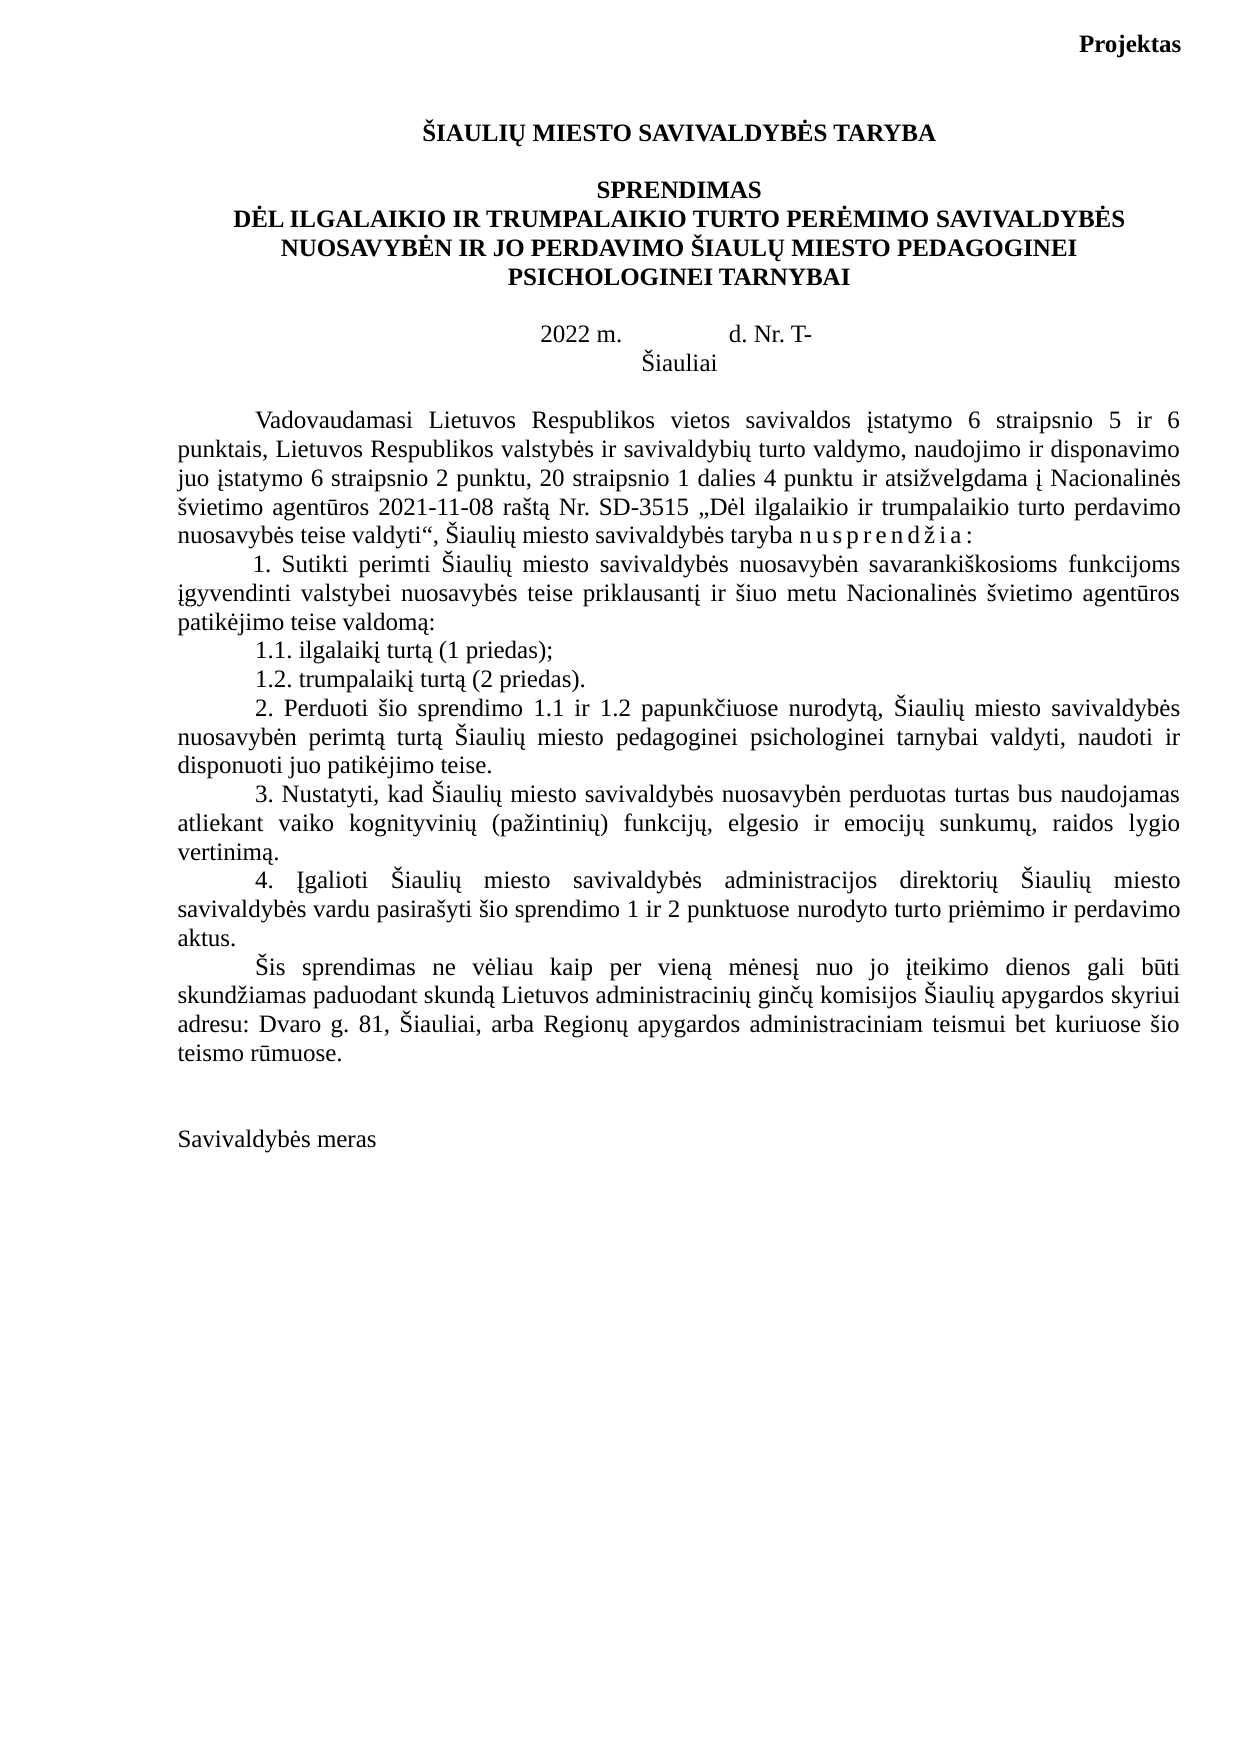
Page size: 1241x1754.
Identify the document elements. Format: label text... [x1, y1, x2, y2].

text Šiauliai [177, 348, 1181, 377]
text SPRENDIMAS [177, 176, 1181, 204]
text Vadovaudamasi Lietuvos Respublikos vietos savivaldos įstatymo 6 straipsnio 5 ir 6 punktais, Lietuvos Respublikos valstybės ir savivaldybių turto valdymo, naudojimo ir disponavimo juo įstatymo 6 straipsnio 2 punktu, 20 straipsnio 1 dalies 4 punktu ir atsižvelgdama į Nacionalinės švietimo agentūros 2021-11-08 raštą Nr. SD-3515 „Dėl ilgalaikio ir trumpalaikio turto perdavimo nuosavybės teise valdyti“, Šiaulių miesto savivaldybės taryba nusprendžia: [177, 406, 1181, 549]
text DĖL ILGALAIKIO IR TRUMPALAIKIO TURTO PERĖMIMO SAVIVALDYBĖS NUOSAVYBĖN IR JO PERDAVIMO ŠIAULŲ MIESTO PEDAGOGINEI PSICHOLOGINEI TARNYBAI [177, 204, 1181, 291]
text Šis sprendimas ne vėliau kaip per vieną mėnesį nuo jo įteikimo dienos gali būti skundžiamas paduodant skundą Lietuvos administracinių ginčų komisijos Šiaulių apygardos skyriui adresu: Dvaro g. 81, Šiauliai, arba Regionų apygardos administraciniam teismui bet kuriuose šio teismo rūmuose. [177, 952, 1181, 1067]
text 3. Nustatyti, kad Šiaulių miesto savivaldybės nuosavybėn perduotas turtas bus naudojamas atliekant vaiko kognityvinių (pažintinių) funkcijų, elgesio ir emocijų sunkumų, raidos lygio vertinimą. [177, 779, 1181, 866]
text 1.1. ilgalaikį turtą (1 priedas); [177, 636, 1181, 664]
text 1. Sutikti perimti Šiaulių miesto savivaldybės nuosavybėn savarankiškosioms funkcijoms įgyvendinti valstybei nuosavybės teise priklausantį ir šiuo metu Nacionalinės švietimo agentūros patikėjimo teise valdomą: [177, 549, 1181, 636]
text ŠIAULIŲ MIESTO SAVIVALDYBĖS TARYBA [177, 118, 1181, 147]
text 2. Perduoti šio sprendimo 1.1 ir 1.2 papunkčiuose nurodytą, Šiaulių miesto savivaldybės nuosavybėn perimtą turtą Šiaulių miesto pedagoginei psichologinei tarnybai valdyti, naudoti ir disponuoti juo patikėjimo teise. [177, 693, 1181, 779]
text 4. Įgalioti Šiaulių miesto savivaldybės administracijos direktorių Šiaulių miesto savivaldybės vardu pasirašyti šio sprendimo 1 ir 2 punktuose nurodyto turto priėmimo ir perdavimo aktus. [177, 866, 1181, 952]
text 1.2. trumpalaikį turtą (2 priedas). [177, 664, 1181, 693]
text Savivaldybės meras [177, 1124, 1181, 1153]
text 2022 m. d. Nr. T- [177, 319, 1181, 348]
